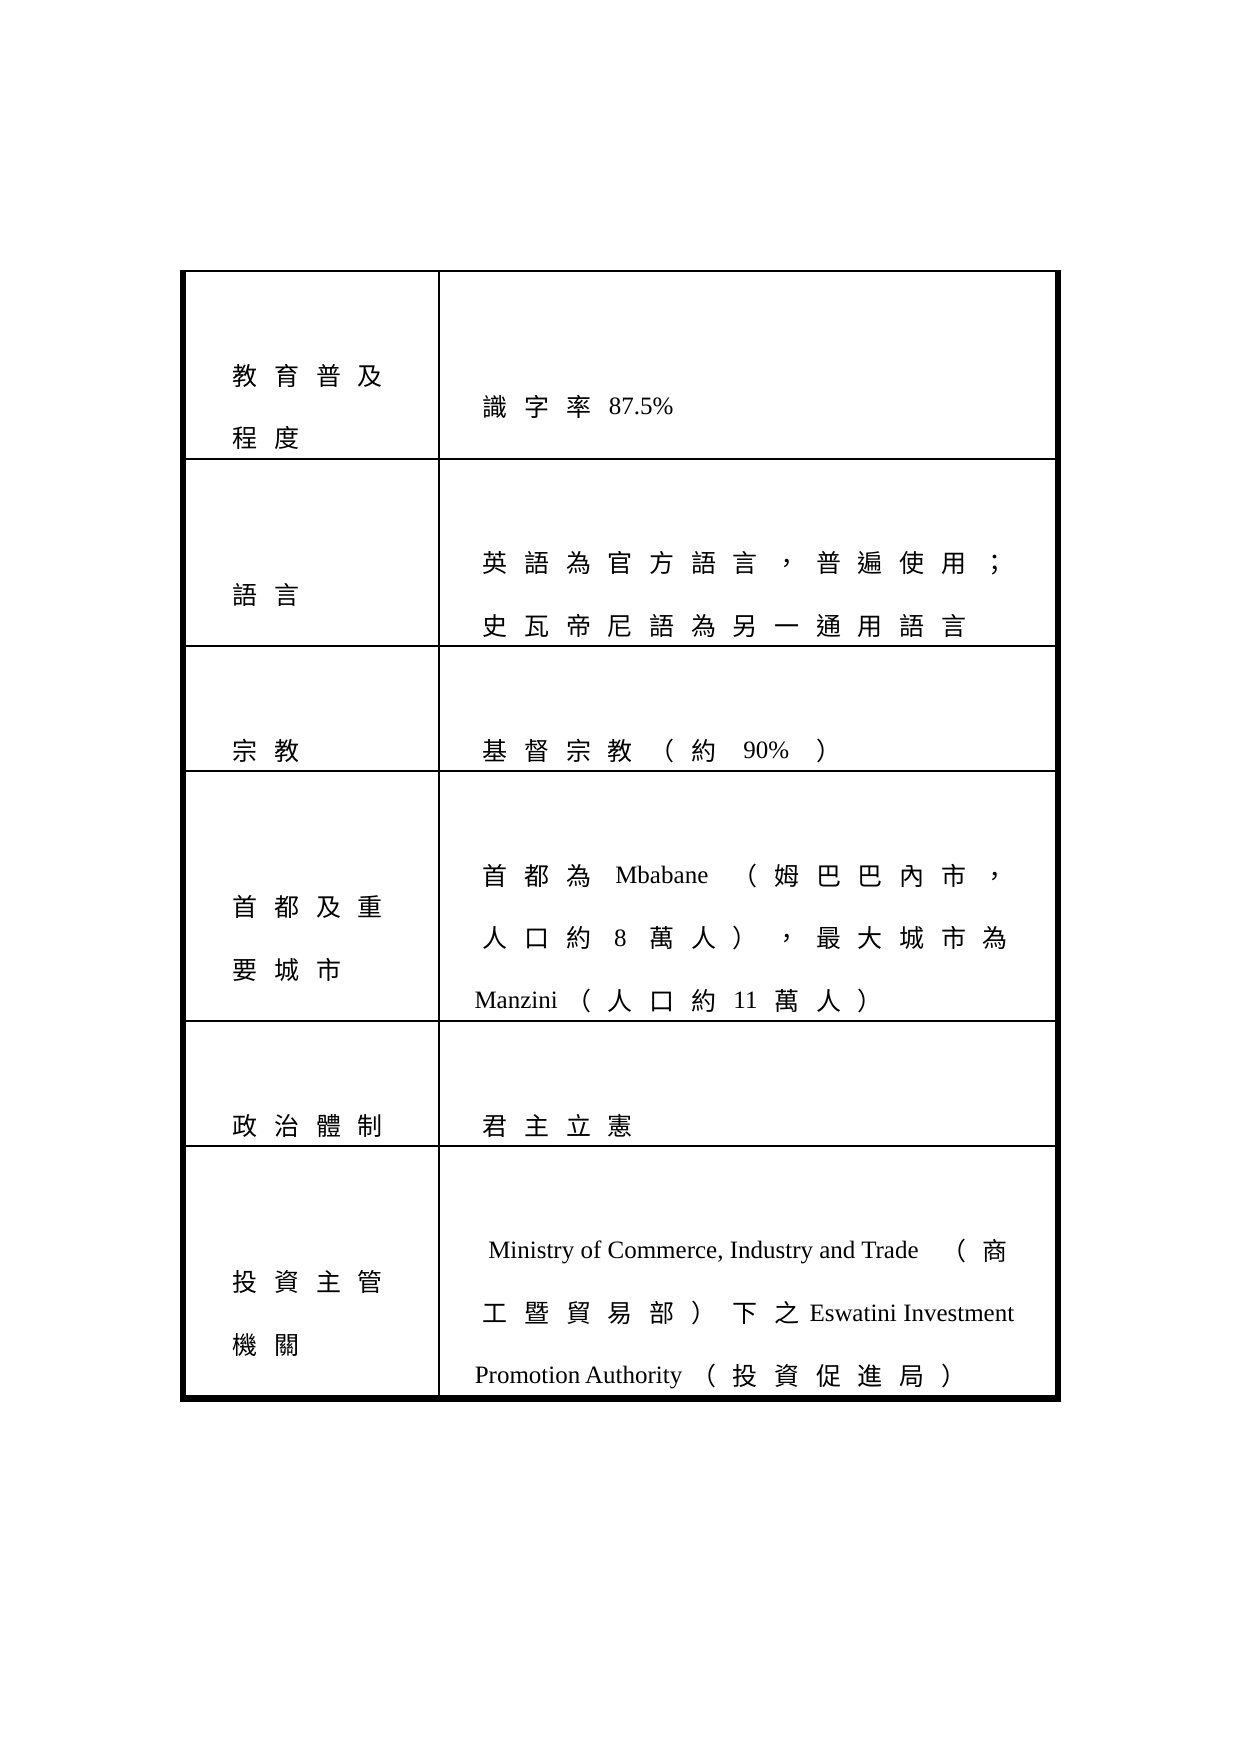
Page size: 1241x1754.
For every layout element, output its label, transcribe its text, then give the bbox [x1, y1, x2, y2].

table_cell 君主立憲 [440, 1022, 1055, 1145]
table_cell 識字率87.5% [440, 272, 1055, 458]
table_cell Ministry of Commerce, Industry and Trade（商工暨貿易部）下之Eswatini Investment Promotion Authority（投資促進局） [440, 1147, 1055, 1395]
table_cell 政治體制 [186, 1022, 438, 1145]
table_cell 語言 [186, 460, 438, 645]
table_cell 首都及重要城市 [186, 772, 438, 1020]
table_cell 宗教 [186, 647, 438, 770]
table_cell 教育普及程度 [186, 272, 438, 458]
table_cell 基督宗教（約90%） [440, 647, 1055, 770]
table_cell 投資主管機關 [186, 1147, 438, 1395]
table_cell 首都為Mbabane（姆巴巴內市，人口約8萬人），最大城市為Manzini（人口約11萬人） [440, 772, 1055, 1020]
table_cell 英語為官方語言，普遍使用；史瓦帝尼語為另一通用語言 [440, 460, 1055, 645]
